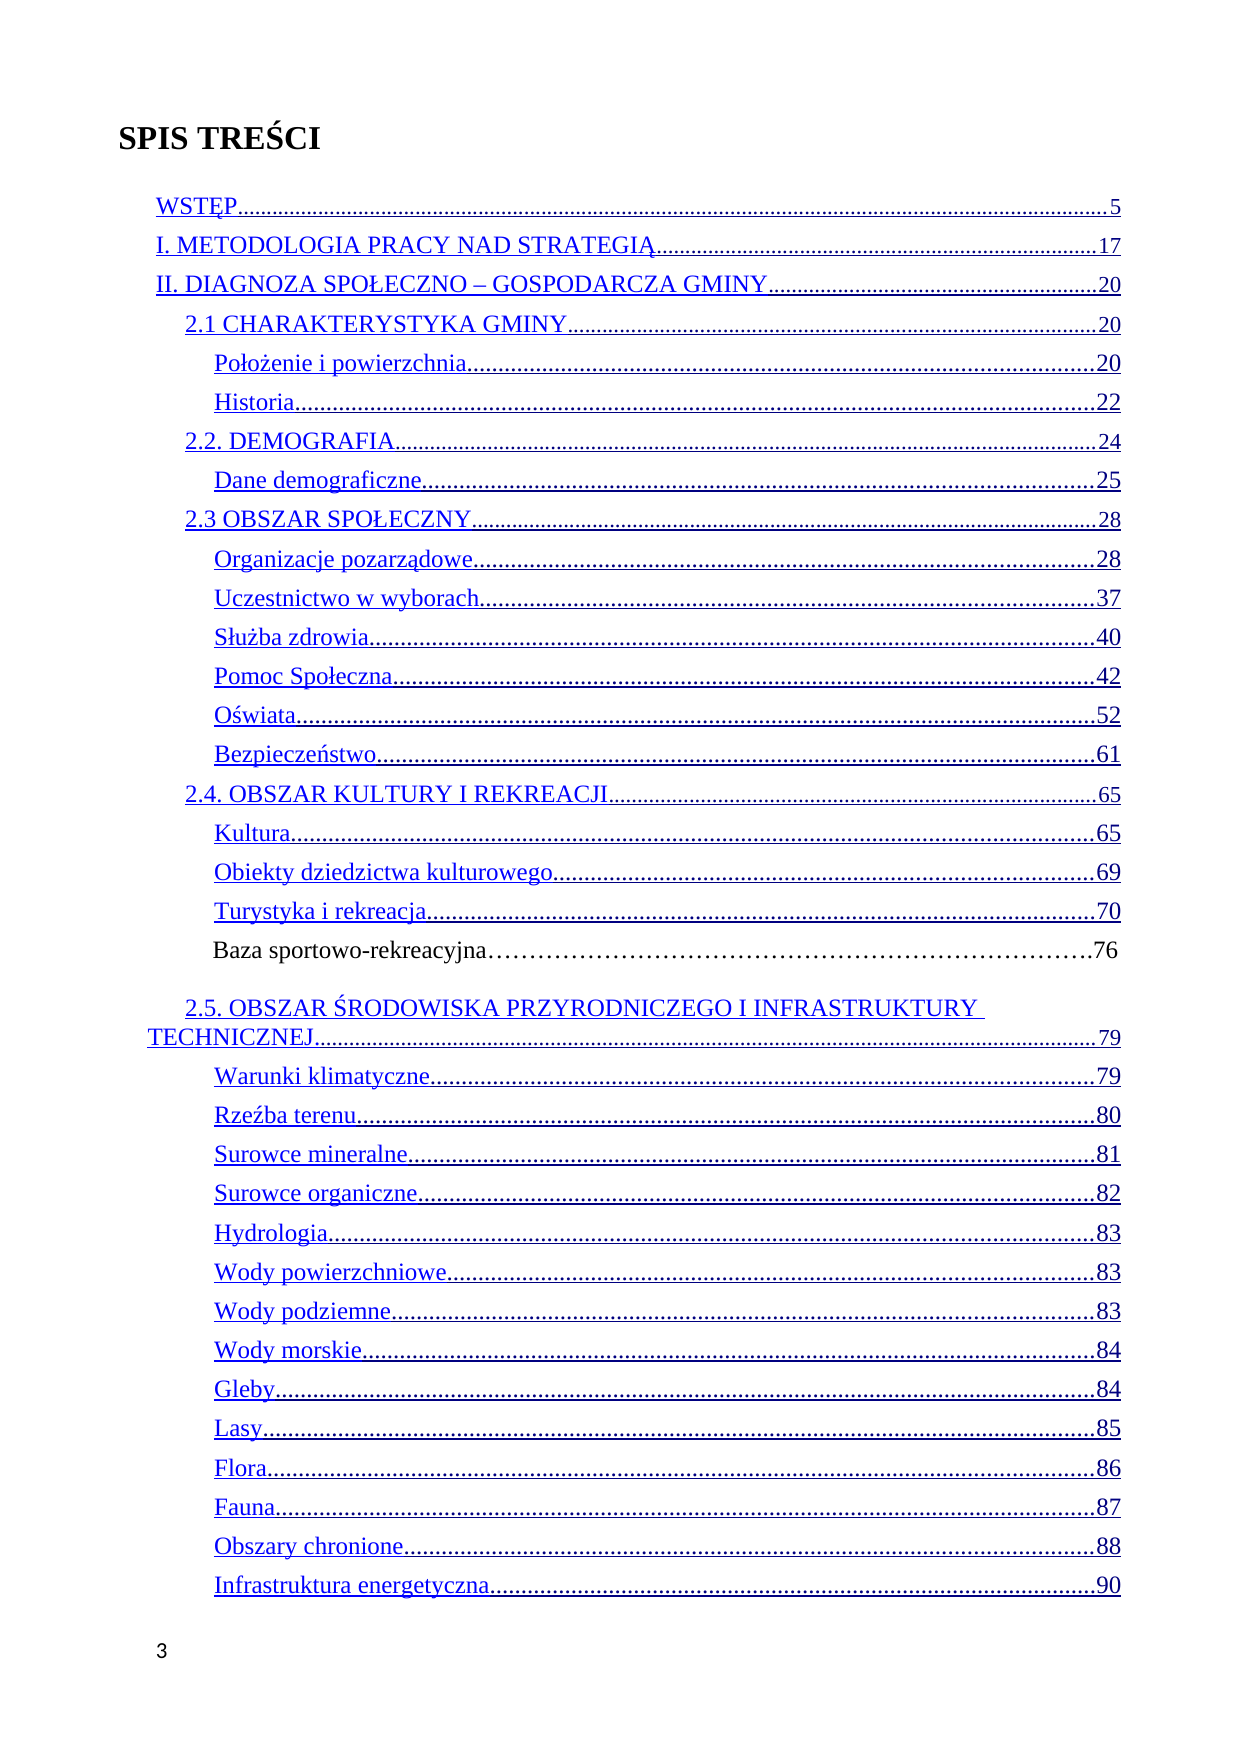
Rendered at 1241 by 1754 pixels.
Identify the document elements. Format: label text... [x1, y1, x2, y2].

text Historia 22 [176, 387, 1122, 416]
text 2.5. OBSZAR ŚRODOWISKA PRZYRODNICZEGO I INFRASTRUKTURY TECHNICZNEJ. 79 [147, 993, 1122, 1051]
text Gleby 84 [176, 1374, 1122, 1403]
text Bezpieczeństwo 61 [176, 739, 1122, 768]
text Hydrologia 83 [176, 1218, 1122, 1246]
text Uczestnictwo w wyborach 37 [176, 583, 1122, 612]
text II. DIAGNOZA SPOŁECZNO – GOSPODARCZA GMINY 20 [118, 269, 1122, 298]
text Obszary chronione 88 [176, 1531, 1122, 1560]
text Baza sportowo-rekreacyjna……………………………………………………………….76 [118, 935, 1122, 964]
text Infrastruktura energetyczna 90 [176, 1570, 1122, 1599]
text Warunki klimatyczne 79 [176, 1061, 1122, 1090]
text Organizacje pozarządowe 28 [176, 544, 1122, 572]
text I. METODOLOGIA PRACY NAD STRATEGIĄ 17 [118, 230, 1122, 259]
text Rzeźba terenu 80 [176, 1100, 1122, 1129]
text Wody powierzchniowe 83 [176, 1257, 1122, 1286]
text SPIS TREŚCI [118, 118, 1122, 156]
text 2.3 OBSZAR SPOŁECZNY 28 [147, 504, 1122, 533]
text 2.4. OBSZAR KULTURY I REKREACJI 65 [147, 779, 1122, 807]
text Pomoc Społeczna 42 [176, 661, 1122, 690]
text WSTĘP 5 [118, 191, 1122, 220]
text Wody morskie 84 [176, 1335, 1122, 1364]
text Obiekty dziedzictwa kulturowego 69 [176, 857, 1122, 886]
text Położenie i powierzchnia 20 [176, 348, 1122, 377]
text 2.1 CHARAKTERYSTYKA GMINY 20 [147, 309, 1122, 337]
text 2.2. DEMOGRAFIA 24 [147, 426, 1122, 455]
text Surowce organiczne 82 [176, 1178, 1122, 1207]
text Fauna 87 [176, 1492, 1122, 1521]
text Służba zdrowia 40 [176, 622, 1122, 651]
text Oświata 52 [176, 700, 1122, 729]
text Flora 86 [176, 1453, 1122, 1481]
text Turystyka i rekreacja 70 [176, 896, 1122, 925]
text Kultura 65 [176, 818, 1122, 847]
text Lasy 85 [176, 1413, 1122, 1442]
text Wody podziemne 83 [176, 1296, 1122, 1325]
text Dane demograficzne 25 [176, 465, 1122, 494]
text Surowce mineralne 81 [176, 1139, 1122, 1168]
